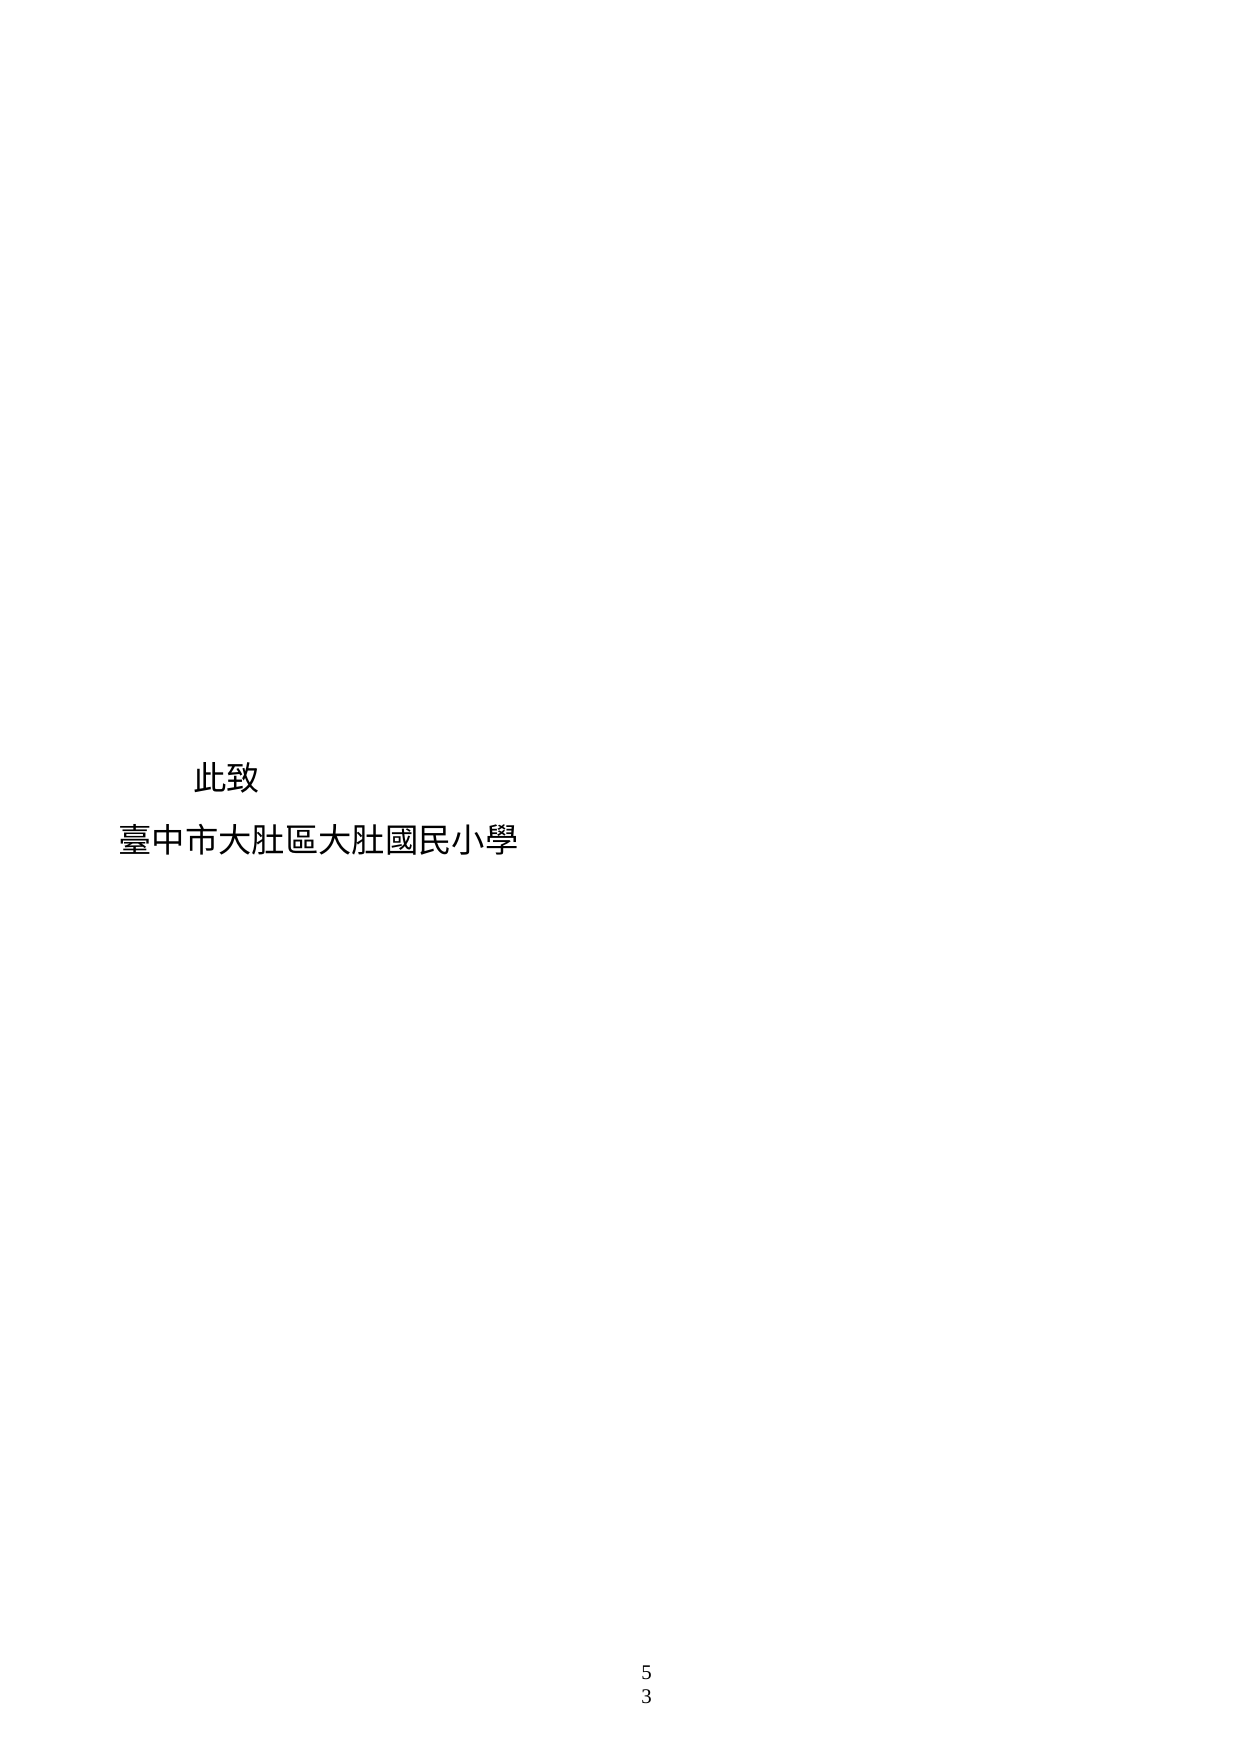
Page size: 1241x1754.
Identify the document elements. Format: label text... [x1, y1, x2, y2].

text 臺中市大肚區大肚國民小學 [118, 797, 1167, 859]
text 此致 [118, 734, 1167, 797]
